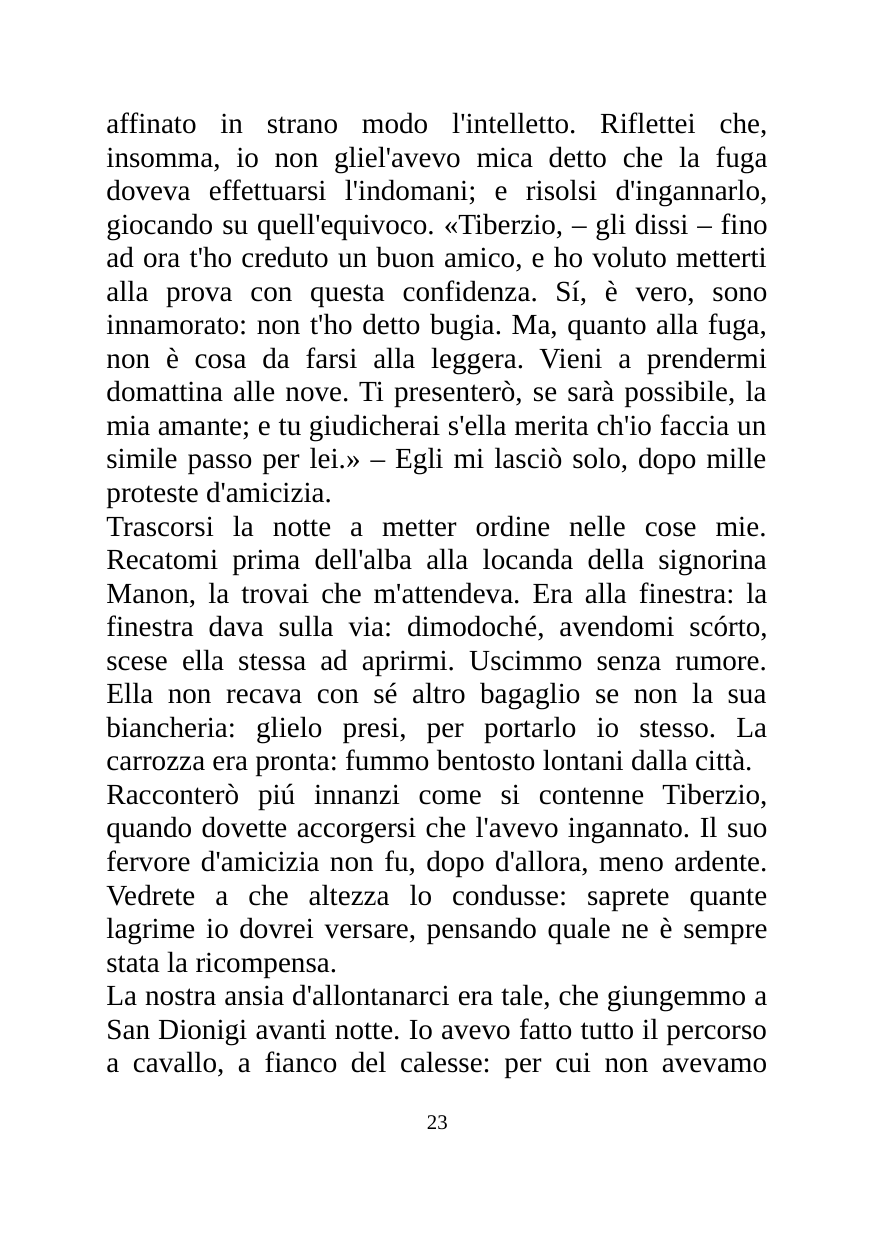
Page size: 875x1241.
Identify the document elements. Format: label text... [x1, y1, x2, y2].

text affinato in strano modo l'intelletto. Riflettei che, insomma, io non gliel'avevo mica detto che la fuga doveva effettuarsi l'indomani; e risolsi d'ingannarlo, giocando su quell'equivoco. «Tiberzio, ‒ gli dissi ‒ fino ad ora t'ho creduto un buon amico, e ho voluto metterti alla prova con questa confidenza. Sí, è vero, sono innamorato: non t'ho detto bugia. Ma, quanto alla fuga, non è cosa da farsi alla leggera. Vieni a prendermi domattina alle nove. Ti presenterò, se sarà possibile, la mia amante; e tu giudicherai s'ella merita ch'io faccia un simile passo per lei.» ‒ Egli mi lasciò solo, dopo mille proteste d'amicizia. [106, 106, 768, 509]
text Racconterò piú innanzi come si contenne Tiberzio, quando dovette accorgersi che l'avevo ingannato. Il suo fervore d'amicizia non fu, dopo d'allora, meno ardente. Vedrete a che altezza lo condusse: saprete quante lagrime io dovrei versare, pensando quale ne è sempre stata la ricompensa. [106, 777, 768, 978]
text La nostra ansia d'allontanarci era tale, che giungemmo a San Dionigi avanti notte. Io avevo fatto tutto il percorso a cavallo, a fianco del calesse: per cui non avevamo [106, 978, 768, 1079]
text Trascorsi la notte a metter ordine nelle cose mie. Recatomi prima dell'alba alla locanda della signorina Manon, la trovai che m'attendeva. Era alla finestra: la finestra dava sulla via: dimodoché, avendomi scórto, scese ella stessa ad aprirmi. Uscimmo senza rumore. Ella non recava con sé altro bagaglio se non la sua biancheria: glielo presi, per portarlo io stesso. La carrozza era pronta: fummo bentosto lontani dalla città. [106, 509, 768, 777]
